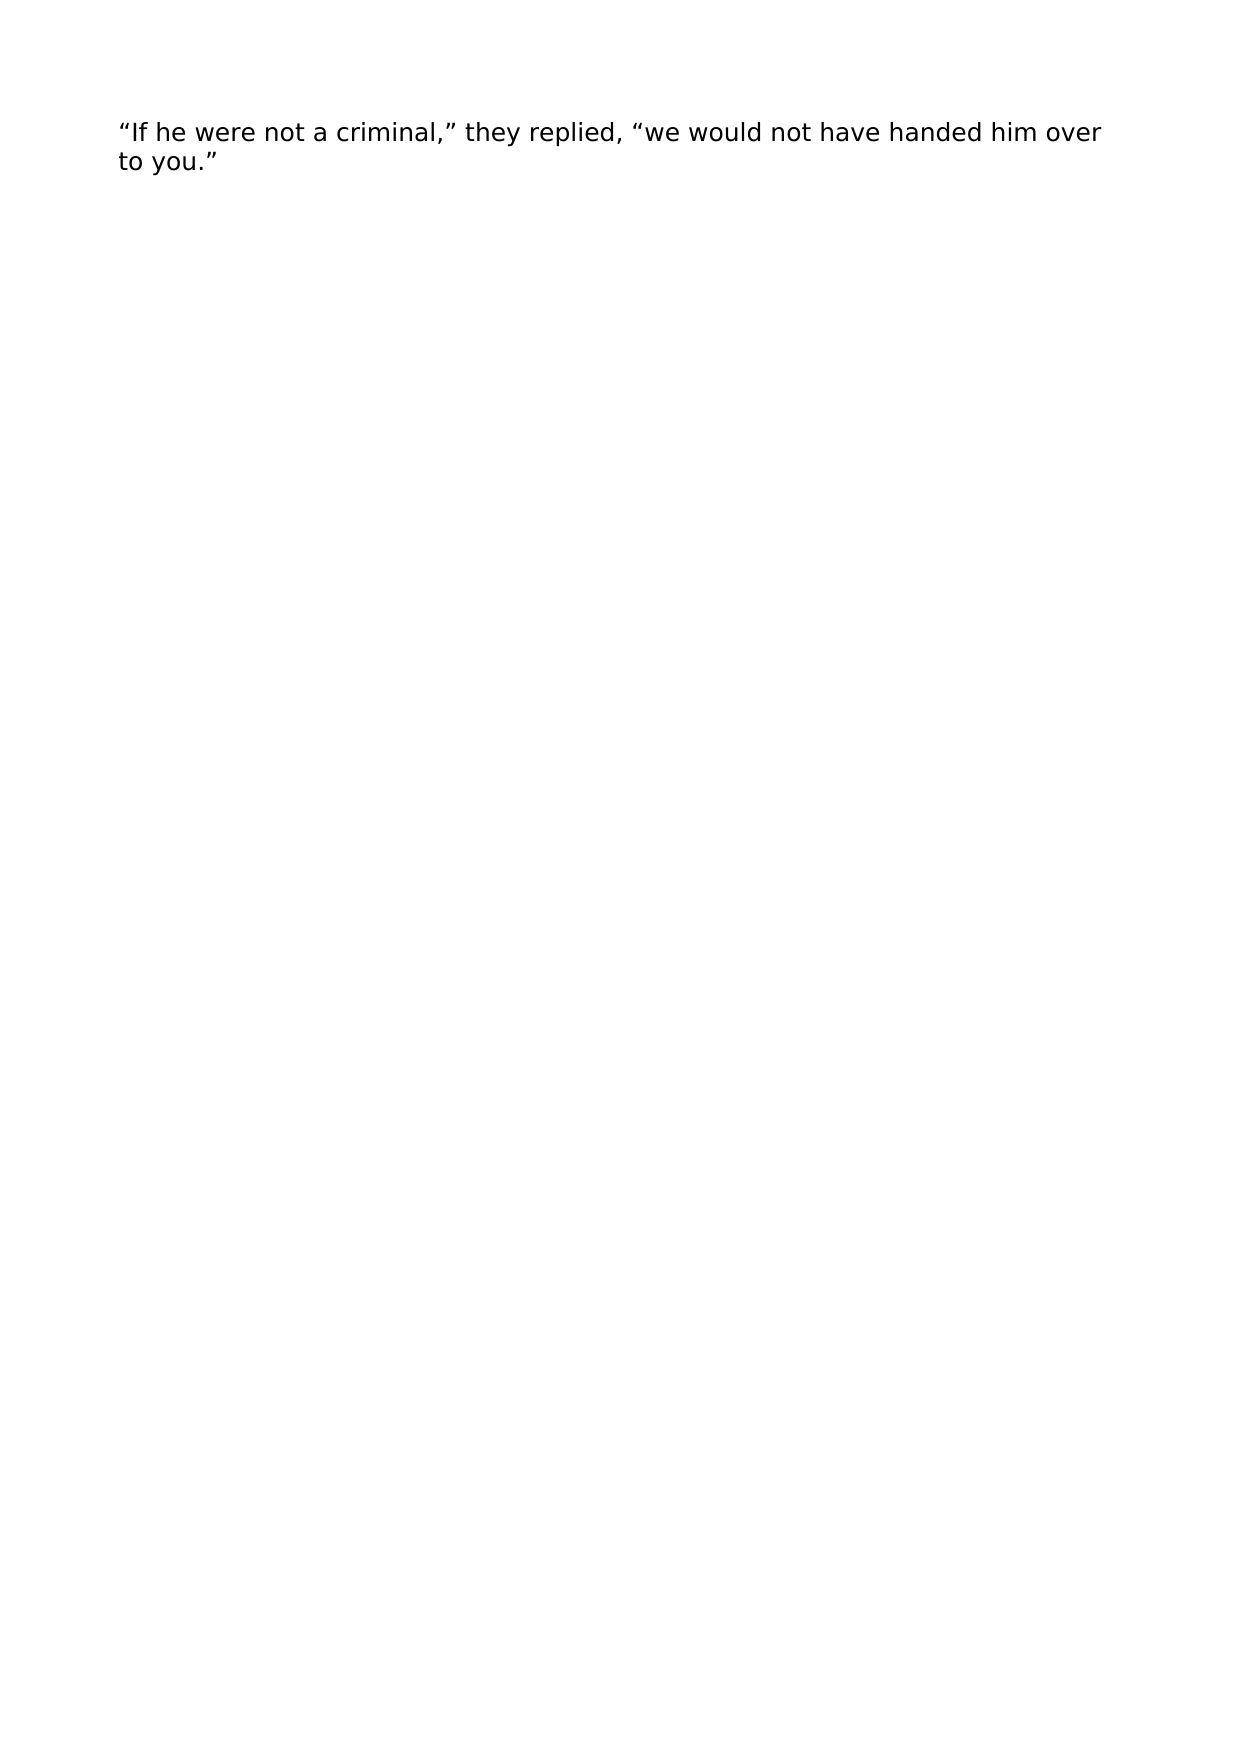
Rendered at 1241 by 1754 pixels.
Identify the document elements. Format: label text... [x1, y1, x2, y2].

text “If he were not a criminal,” they replied, “we would not have handed him over to you.” [118, 118, 1122, 176]
